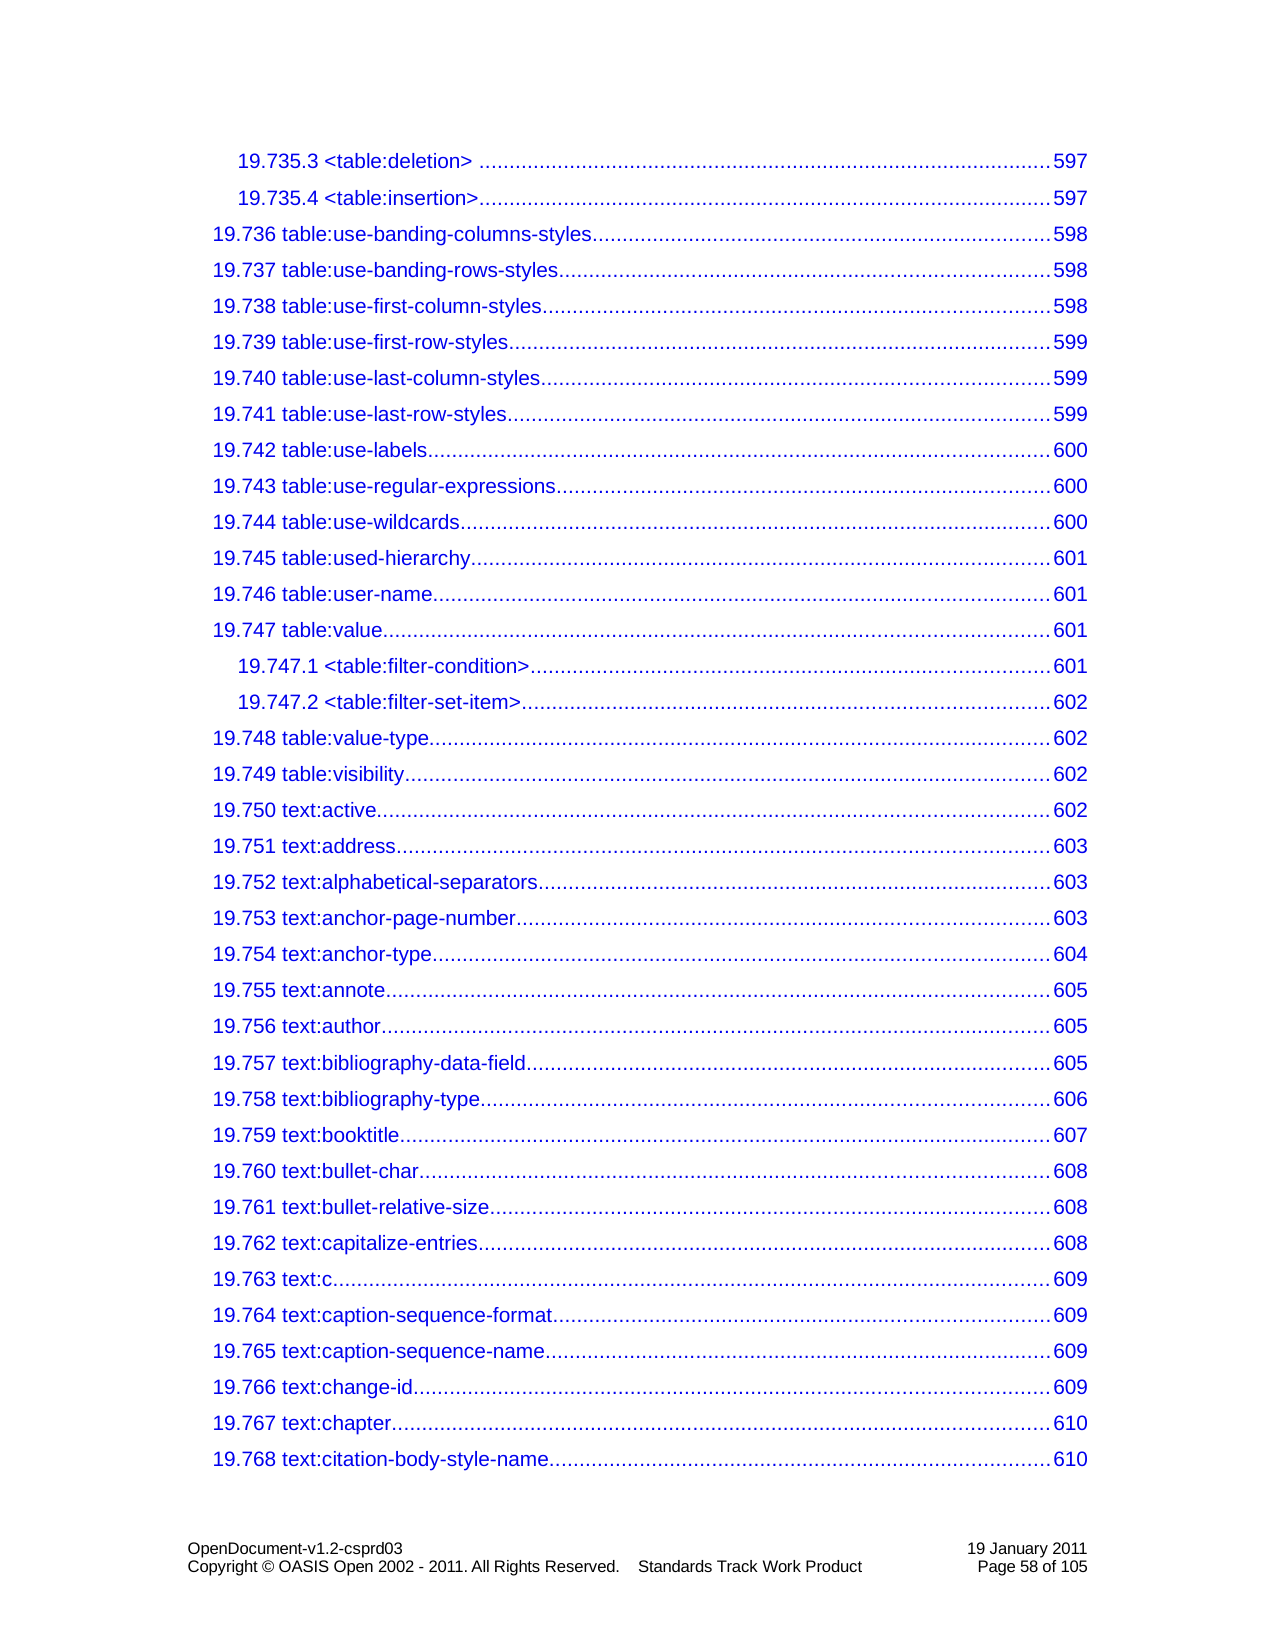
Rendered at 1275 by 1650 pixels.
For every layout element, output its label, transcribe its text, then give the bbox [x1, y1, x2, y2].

text 19.748 table:value-type 602 [212, 727, 1088, 750]
text 19.738 table:use-first-column-styles 598 [212, 294, 1088, 318]
text 19.762 text:capitalize-entries 608 [212, 1231, 1088, 1255]
text 19.749 table:visibility 602 [212, 763, 1088, 786]
text 19.767 text:chapter 610 [212, 1411, 1088, 1435]
text 19.766 text:change-id 609 [212, 1375, 1088, 1399]
text 19.754 text:anchor-type 604 [212, 943, 1088, 966]
text 19.747.1 <table:filter-condition> 601 [237, 654, 1088, 678]
text 19.764 text:caption-sequence-format 609 [212, 1303, 1088, 1327]
text 19.758 text:bibliography-type 606 [212, 1087, 1088, 1111]
text 19.746 table:user-name 601 [212, 582, 1088, 606]
text 19.742 table:use-labels 600 [212, 438, 1088, 462]
text 19.735.3 <table:deletion> 597 [237, 150, 1088, 173]
text 19.745 table:used-hierarchy 601 [212, 546, 1088, 570]
text 19.757 text:bibliography-data-field 605 [212, 1051, 1088, 1074]
text 19.753 text:anchor-page-number 603 [212, 907, 1088, 930]
text 19.761 text:bullet-relative-size 608 [212, 1195, 1088, 1219]
text 19.759 text:booktitle 607 [212, 1123, 1088, 1147]
text 19.755 text:annote 605 [212, 979, 1088, 1002]
text 19.751 text:address 603 [212, 835, 1088, 858]
text 19.737 table:use-banding-rows-styles 598 [212, 258, 1088, 282]
text 19.756 text:author 605 [212, 1015, 1088, 1038]
text 19.739 table:use-first-row-styles 599 [212, 330, 1088, 354]
text 19.752 text:alphabetical-separators 603 [212, 871, 1088, 894]
text 19.741 table:use-last-row-styles 599 [212, 402, 1088, 426]
text 19.765 text:caption-sequence-name 609 [212, 1339, 1088, 1363]
text 19.763 text:c 609 [212, 1267, 1088, 1291]
text 19.744 table:use-wildcards 600 [212, 510, 1088, 534]
text 19.768 text:citation-body-style-name 610 [212, 1447, 1088, 1471]
text 19.736 table:use-banding-columns-styles 598 [212, 222, 1088, 246]
text 19.740 table:use-last-column-styles 599 [212, 366, 1088, 390]
text 19.743 table:use-regular-expressions 600 [212, 474, 1088, 498]
text 19.760 text:bullet-char 608 [212, 1159, 1088, 1183]
text 19.735.4 <table:insertion> 597 [237, 186, 1088, 209]
text 19.747 table:value 601 [212, 618, 1088, 642]
text 19.750 text:active 602 [212, 799, 1088, 822]
text 19.747.2 <table:filter-set-item> 602 [237, 691, 1088, 714]
